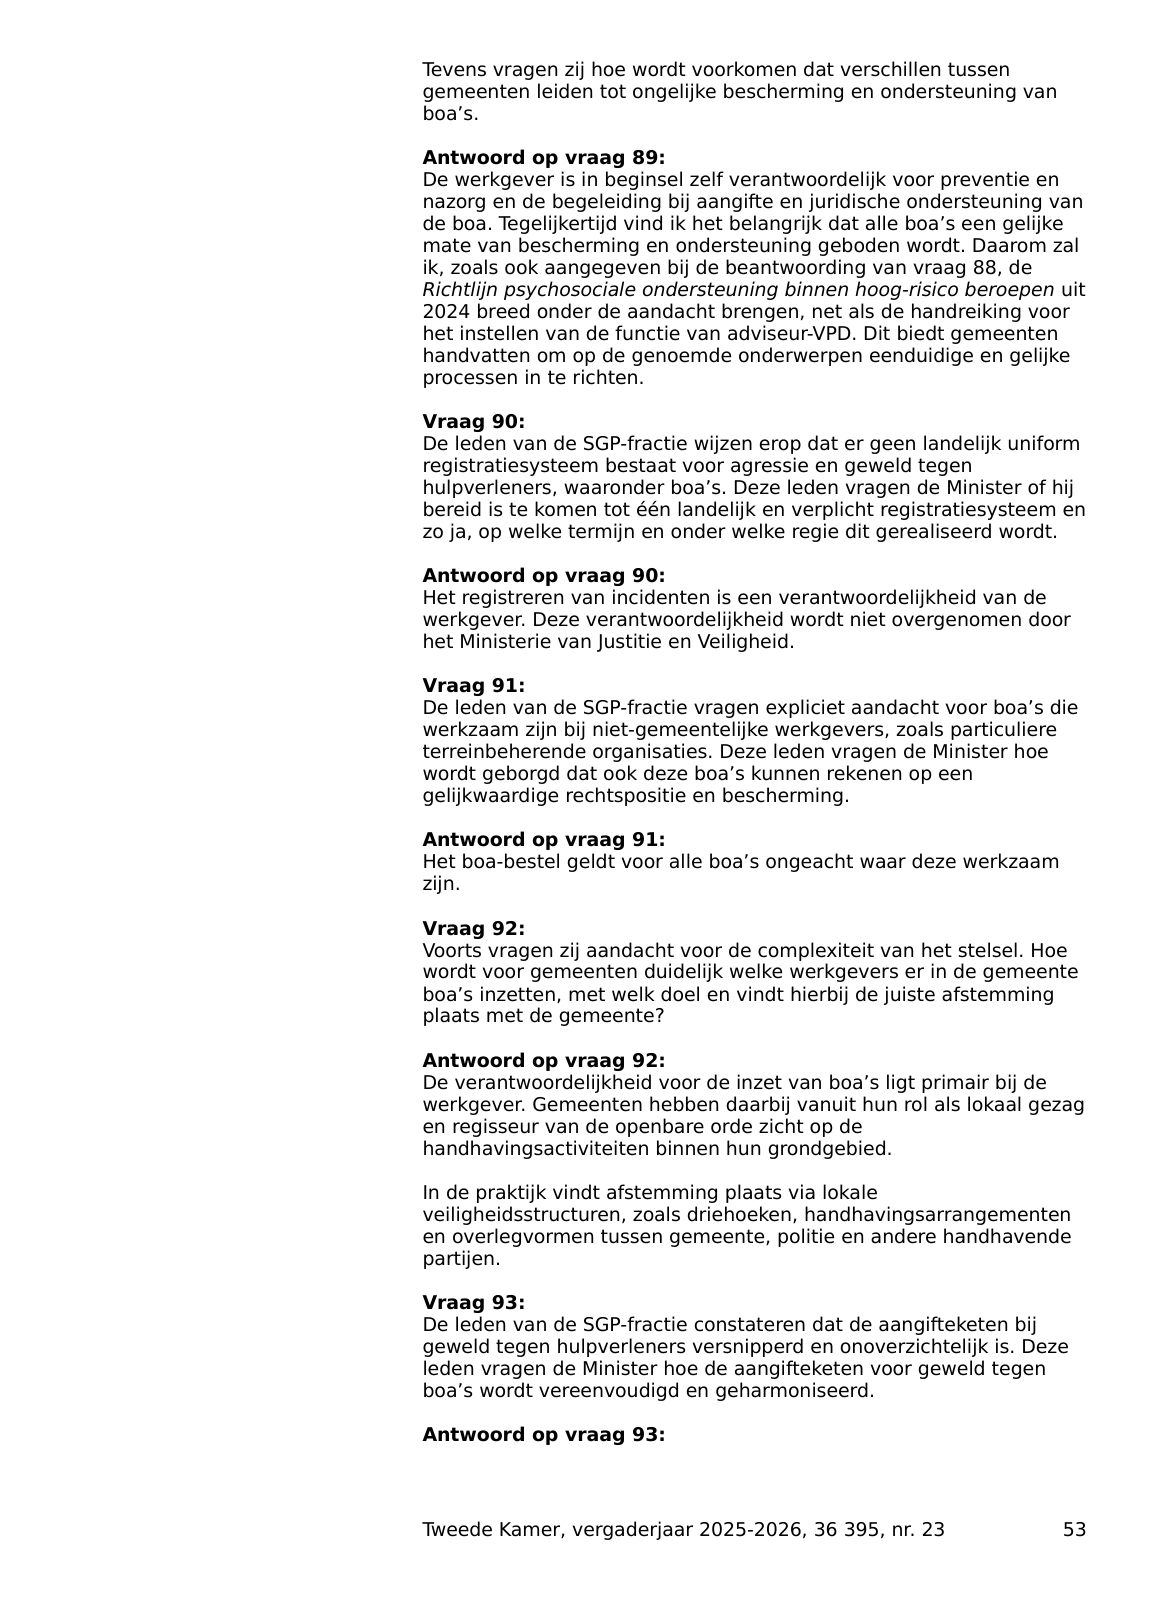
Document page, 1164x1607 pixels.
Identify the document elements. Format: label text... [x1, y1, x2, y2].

text Het registreren van incidenten is een verantwoordelijkheid van de werkgever. Deze verantwoordelijkheid wordt niet overgenomen door het Ministerie van Justitie en Veiligheid. [422, 587, 1087, 653]
text Vraag 93: [422, 1292, 1087, 1314]
text Antwoord op vraag 90: [422, 565, 1087, 587]
text De verantwoordelijkheid voor de inzet van boa’s ligt primair bij de werkgever. Gemeenten hebben daarbij vanuit hun rol als lokaal gezag en regisseur van de openbare orde zicht op de handhavingsactiviteiten binnen hun grondgebied. [422, 1072, 1087, 1159]
text De leden van de SGP-fractie constateren dat de aangifteketen bij geweld tegen hulpverleners versnipperd en onoverzichtelijk is. Deze leden vragen de Minister hoe de aangifteketen voor geweld tegen boa’s wordt vereenvoudigd en geharmoniseerd. [422, 1314, 1087, 1402]
text Vraag 92: [422, 917, 1087, 939]
text Antwoord op vraag 91: [422, 829, 1087, 851]
text Antwoord op vraag 89: [422, 147, 1087, 169]
text Het boa-bestel geldt voor alle boa’s ongeacht waar deze werkzaam zijn. [422, 851, 1087, 895]
text In de praktijk vindt afstemming plaats via lokale veiligheidsstructuren, zoals driehoeken, handhavingsarrangementen en overlegvormen tussen gemeente, politie en andere handhavende partijen. [422, 1182, 1087, 1269]
text Vraag 90: [422, 411, 1087, 433]
text Vraag 91: [422, 675, 1087, 697]
text De werkgever is in beginsel zelf verantwoordelijk voor preventie en nazorg en de begeleiding bij aangifte en juridische ondersteuning van de boa. Tegelijkertijd vind ik het belangrijk dat alle boa’s een gelijke mate van bescherming en ondersteuning geboden wordt. Daarom zal ik, zoals ook aangegeven bij de beantwoording van vraag 88, de Richtlijn psychosociale ondersteuning binnen hoog-risico beroepen uit 2024 breed onder de aandacht brengen, net als de handreiking voor het instellen van de functie van adviseur-VPD. Dit biedt gemeenten handvatten om op de genoemde onderwerpen eenduidige en gelijke processen in te richten. [422, 169, 1087, 389]
text Voorts vragen zij aandacht voor de complexiteit van het stelsel. Hoe wordt voor gemeenten duidelijk welke werkgevers er in de gemeente boa’s inzetten, met welk doel en vindt hierbij de juiste afstemming plaats met de gemeente? [422, 939, 1087, 1027]
text Antwoord op vraag 93: [422, 1424, 1087, 1446]
text Tevens vragen zij hoe wordt voorkomen dat verschillen tussen gemeenten leiden tot ongelijke bescherming en ondersteuning van boa’s. [422, 59, 1087, 125]
text De leden van de SGP-fractie wijzen erop dat er geen landelijk uniform registratiesysteem bestaat voor agressie en geweld tegen hulpverleners, waaronder boa’s. Deze leden vragen de Minister of hij bereid is te komen tot één landelijk en verplicht registratiesysteem en zo ja, op welke termijn en onder welke regie dit gerealiseerd wordt. [422, 433, 1087, 543]
text Antwoord op vraag 92: [422, 1049, 1087, 1072]
text De leden van de SGP-fractie vragen expliciet aandacht voor boa’s die werkzaam zijn bij niet-gemeentelijke werkgevers, zoals particuliere terreinbeherende organisaties. Deze leden vragen de Minister hoe wordt geborgd dat ook deze boa’s kunnen rekenen op een gelijkwaardige rechtspositie en bescherming. [422, 697, 1087, 807]
